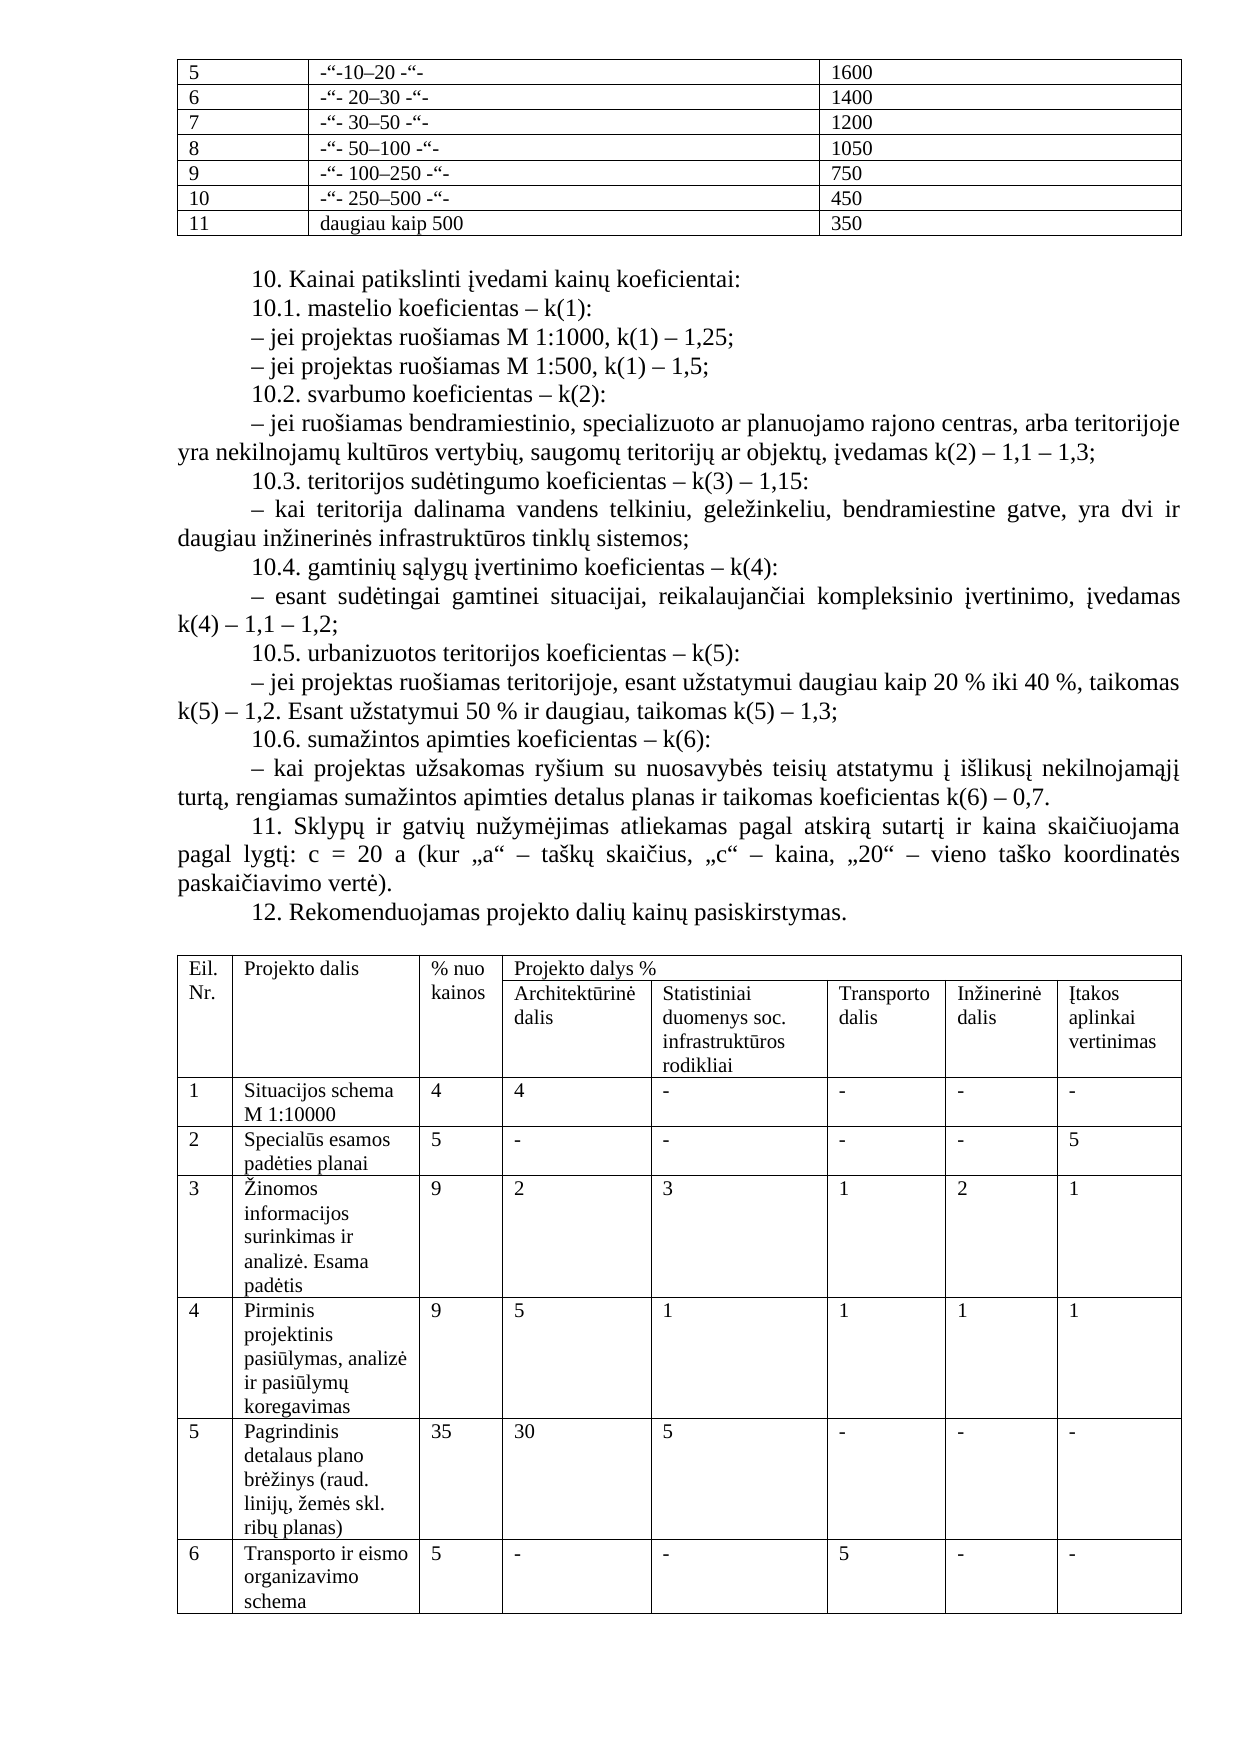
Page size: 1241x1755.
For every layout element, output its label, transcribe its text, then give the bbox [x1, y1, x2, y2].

table_cell 5 [178, 1419, 232, 1539]
table_cell Įtakos aplinkai vertinimas [1058, 981, 1181, 1077]
table_cell Inžinerinė dalis [946, 981, 1057, 1077]
text 10.2. svarbumo koeficientas – k(2): [177, 379, 1181, 408]
table_cell - [1058, 1419, 1181, 1539]
table_cell Transporto ir eismo organizavimo schema [233, 1540, 419, 1613]
table_cell 8 [178, 135, 308, 159]
table_cell - [828, 1127, 945, 1175]
table_cell - [946, 1078, 1057, 1126]
table_cell - [1058, 1540, 1181, 1613]
table_cell Statistiniai duomenys soc. infrastruktūros rodikliai [652, 981, 827, 1077]
table_cell 6 [178, 85, 308, 109]
table_cell 2 [178, 1127, 232, 1175]
text 10.6. sumažintos apimties koeficientas – k(6): [177, 724, 1181, 753]
table_cell 11 [178, 211, 308, 235]
table_cell Pagrindinis detalaus plano brėžinys (raud. linijų, žemės skl. ribų planas) [233, 1419, 419, 1539]
table_cell - [503, 1127, 651, 1175]
table_cell Architektūrinė dalis [503, 981, 651, 1077]
table_cell -“- 50–100 -“- [309, 135, 819, 159]
table_header % nuo kainos [420, 956, 502, 1077]
table_cell 2 [503, 1176, 651, 1297]
text 12. Rekomenduojamas projekto dalių kainų pasiskirstymas. [177, 897, 1181, 926]
table_cell 6 [178, 1540, 232, 1613]
table_cell 1 [178, 1078, 232, 1126]
text 10.5. urbanizuotos teritorijos koeficientas – k(5): [177, 638, 1181, 667]
table_cell - [828, 1419, 945, 1539]
table_cell Žinomos informacijos surinkimas ir analizė. Esama padėtis [233, 1176, 419, 1297]
table_cell 1 [652, 1298, 827, 1418]
table_cell 1 [1058, 1298, 1181, 1418]
table_header Eil. Nr. [178, 956, 232, 1077]
table_cell - [946, 1419, 1057, 1539]
text – kai teritorija dalinama vandens telkiniu, geležinkeliu, bendramiestine gatve, yra dvi ir daugiau inžinerinės infrastruktūros tinklų sistemos; [177, 494, 1181, 552]
table_cell 35 [420, 1419, 502, 1539]
table_cell 1200 [820, 110, 1181, 134]
table_cell 4 [503, 1078, 651, 1126]
text 10. Kainai patikslinti įvedami kainų koeficientai: [177, 264, 1181, 293]
table_cell 5 [503, 1298, 651, 1418]
table_cell 2 [946, 1176, 1057, 1297]
table_cell 1 [1058, 1176, 1181, 1297]
table_cell 350 [820, 211, 1181, 235]
table_cell -“-10–20 -“- [309, 60, 819, 84]
table_cell 750 [820, 161, 1181, 184]
table_cell - [1058, 1078, 1181, 1126]
text – kai projektas užsakomas ryšium su nuosavybės teisių atstatymu į išlikusį nekilnojamąjį turtą, rengiamas sumažintos apimties detalus planas ir taikomas koeficientas k(6) – 0,7. [177, 753, 1181, 811]
table_cell - [652, 1078, 827, 1126]
table_cell 4 [178, 1298, 232, 1418]
table_cell - [946, 1540, 1057, 1613]
table_cell 30 [503, 1419, 651, 1539]
table_cell 1 [828, 1298, 945, 1418]
table_cell 1400 [820, 85, 1181, 109]
text 10.4. gamtinių sąlygų įvertinimo koeficientas – k(4): [177, 552, 1181, 581]
text – esant sudėtingai gamtinei situacijai, reikalaujančiai kompleksinio įvertinimo, įvedamas k(4) – 1,1 – 1,2; [177, 581, 1181, 638]
table_cell 1050 [820, 135, 1181, 159]
text 10.3. teritorijos sudėtingumo koeficientas – k(3) – 1,15: [177, 466, 1181, 494]
text 11. Sklypų ir gatvių nužymėjimas atliekamas pagal atskirą sutartį ir kaina skaičiuojama pagal lygtį: c = 20 a (kur „a“ – taškų skaičius, „c“ – kaina, „20“ – vieno taško koordinatės paskaičiavimo vertė). [177, 811, 1181, 897]
table_cell 10 [178, 186, 308, 210]
table_cell -“- 250–500 -“- [309, 186, 819, 210]
table_cell 450 [820, 186, 1181, 210]
table_cell - [652, 1540, 827, 1613]
table_cell 9 [178, 161, 308, 184]
table_cell Specialūs esamos padėties planai [233, 1127, 419, 1175]
table_cell 9 [420, 1298, 502, 1418]
table_cell 3 [178, 1176, 232, 1297]
table_cell 9 [420, 1176, 502, 1297]
table_cell - [828, 1078, 945, 1126]
table_cell 5 [1058, 1127, 1181, 1175]
text – jei ruošiamas bendramiestinio, specializuoto ar planuojamo rajono centras, arba teritorijoje yra nekilnojamų kultūros vertybių, saugomų teritorijų ar objektų, įvedamas k(2) – 1,1 – 1,3; [177, 408, 1181, 466]
table_cell 1 [828, 1176, 945, 1297]
table_cell daugiau kaip 500 [309, 211, 819, 235]
table_cell 4 [420, 1078, 502, 1126]
text – jei projektas ruošiamas M 1:500, k(1) – 1,5; [177, 351, 1181, 379]
table_header Projekto dalys % [503, 956, 1181, 980]
table_cell 1 [946, 1298, 1057, 1418]
table_cell -“- 100–250 -“- [309, 161, 819, 184]
table_cell 5 [178, 60, 308, 84]
table_cell Situacijos schema M 1:10000 [233, 1078, 419, 1126]
text – jei projektas ruošiamas teritorijoje, esant užstatymui daugiau kaip 20 % iki 40 %, taikomas k(5) – 1,2. Esant užstatymui 50 % ir daugiau, taikomas k(5) – 1,3; [177, 667, 1181, 724]
table_cell 1600 [820, 60, 1181, 84]
table_cell 3 [652, 1176, 827, 1297]
table_cell 5 [420, 1540, 502, 1613]
table_cell - [503, 1540, 651, 1613]
table_cell 5 [828, 1540, 945, 1613]
text – jei projektas ruošiamas M 1:1000, k(1) – 1,25; [177, 322, 1181, 351]
table_cell -“- 20–30 -“- [309, 85, 819, 109]
table_header Projekto dalis [233, 956, 419, 1077]
table_cell - [652, 1127, 827, 1175]
table_cell 7 [178, 110, 308, 134]
table_cell Pirminis projektinis pasiūlymas, analizė ir pasiūlymų koregavimas [233, 1298, 419, 1418]
table_cell 5 [652, 1419, 827, 1539]
table_cell - [946, 1127, 1057, 1175]
table_cell 5 [420, 1127, 502, 1175]
table_cell -“- 30–50 -“- [309, 110, 819, 134]
table_cell Transporto dalis [828, 981, 945, 1077]
text 10.1. mastelio koeficientas – k(1): [177, 293, 1181, 322]
